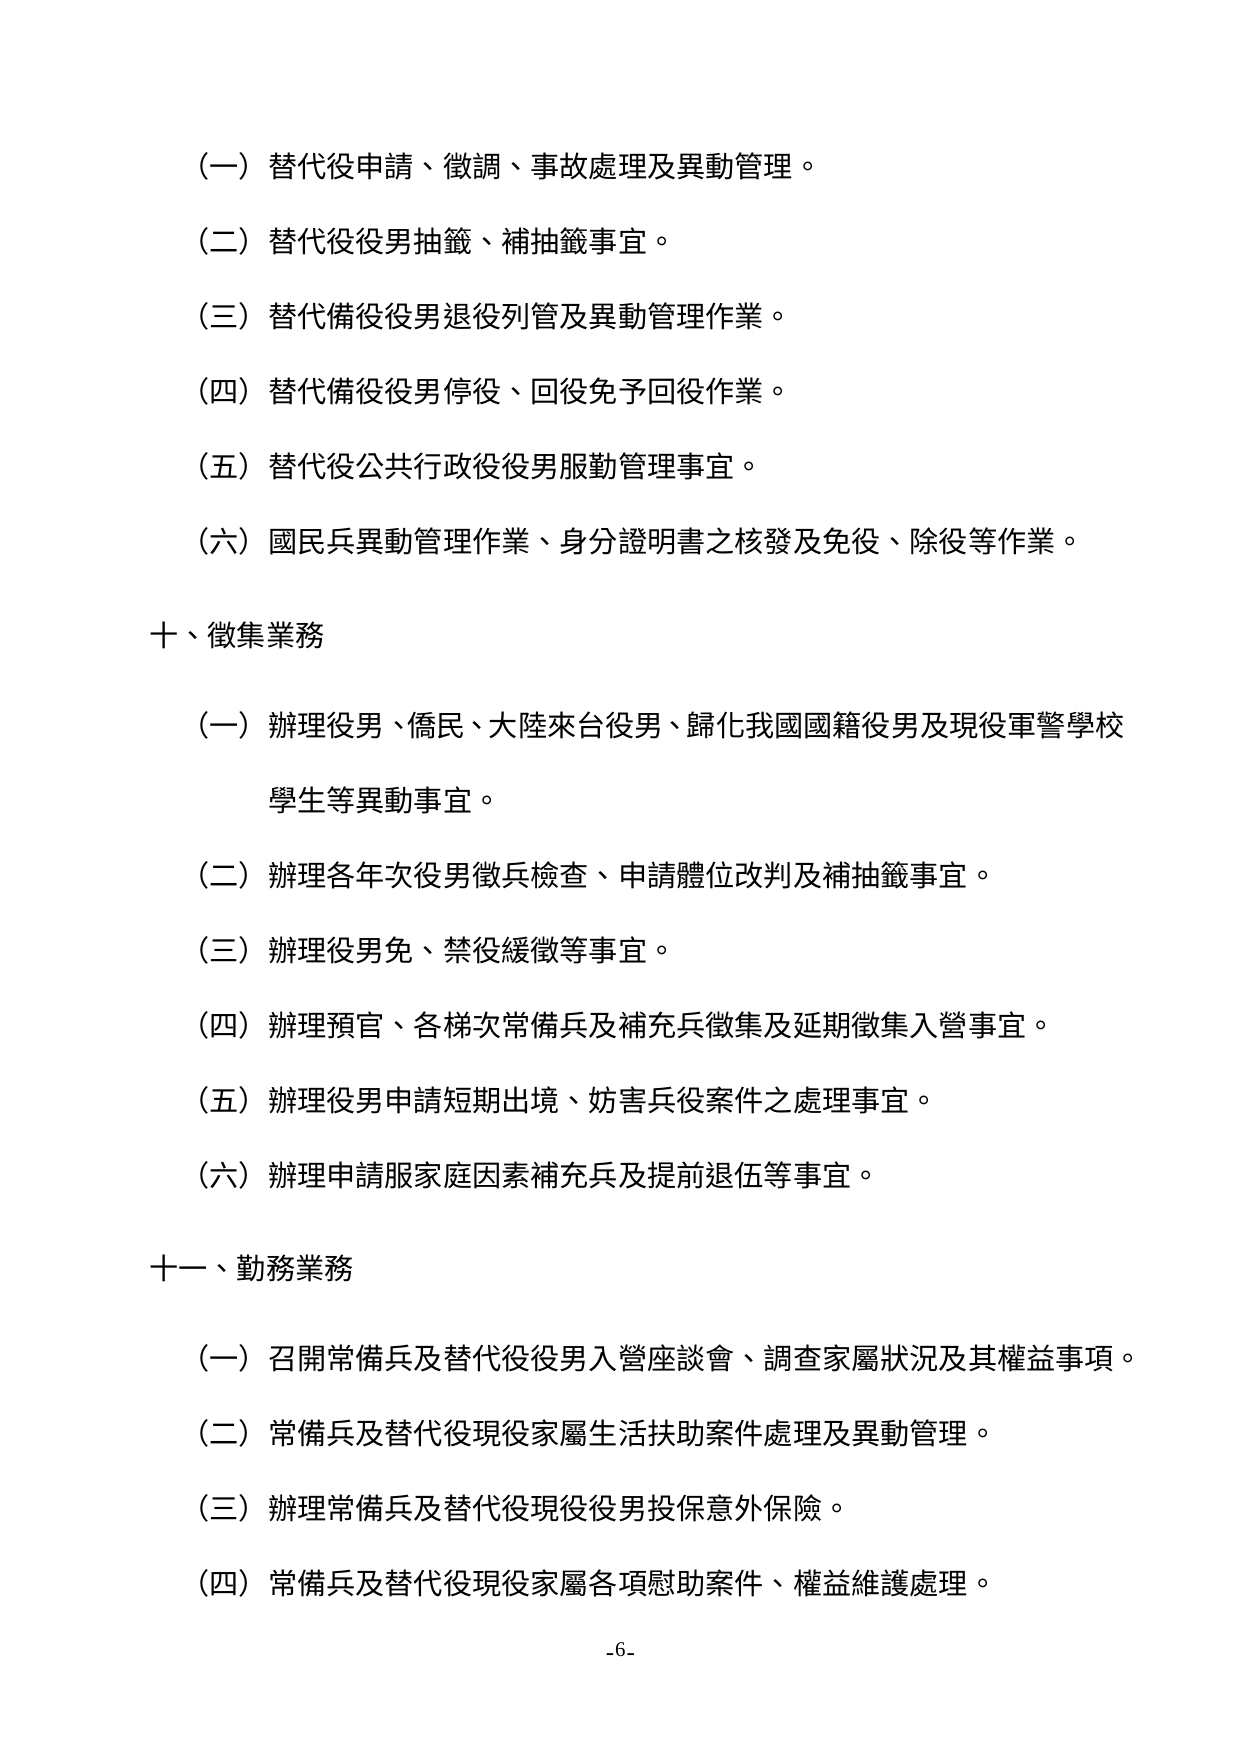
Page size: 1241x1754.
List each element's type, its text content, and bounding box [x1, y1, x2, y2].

text 十一、勤務業務 [149, 1229, 1116, 1304]
text （六）國民兵異動管理作業、身分證明書之核發及免役、除役等作業。 [180, 502, 1124, 577]
text （三）辦理常備兵及替代役現役役男投保意外保險。 [180, 1469, 1124, 1544]
text （四）辦理預官、各梯次常備兵及補充兵徵集及延期徵集入營事宜。 [180, 986, 1124, 1061]
text （一）替代役申請、徵調、事故處理及異動管理。 [180, 127, 1124, 202]
text （二）替代役役男抽籤、補抽籤事宜。 [180, 202, 1124, 277]
text （五）辦理役男申請短期出境、妨害兵役案件之處理事宜。 [180, 1061, 1124, 1136]
text （三）辦理役男免、禁役緩徵等事宜。 [180, 911, 1124, 986]
text （二）常備兵及替代役現役家屬生活扶助案件處理及異動管理。 [180, 1394, 1124, 1469]
text （一）召開常備兵及替代役役男入營座談會、調查家屬狀況及其權益事項。 [180, 1319, 1157, 1394]
text （四）常備兵及替代役現役家屬各項慰助案件、權益維護處理。 [180, 1544, 1124, 1619]
text 十、徵集業務 [149, 596, 1116, 671]
text （三）替代備役役男退役列管及異動管理作業。 [180, 277, 1124, 352]
text （一）辦理役男、僑民、大陸來台役男、歸化我國國籍役男及現役軍警學校學生等異動事宜。 [180, 686, 1124, 836]
text （二）辦理各年次役男徵兵檢查、申請體位改判及補抽籤事宜。 [180, 836, 1124, 911]
text （四）替代備役役男停役、回役免予回役作業。 [180, 352, 1124, 427]
text （六）辦理申請服家庭因素補充兵及提前退伍等事宜。 [180, 1136, 1124, 1211]
text （五）替代役公共行政役役男服勤管理事宜。 [180, 427, 1124, 502]
